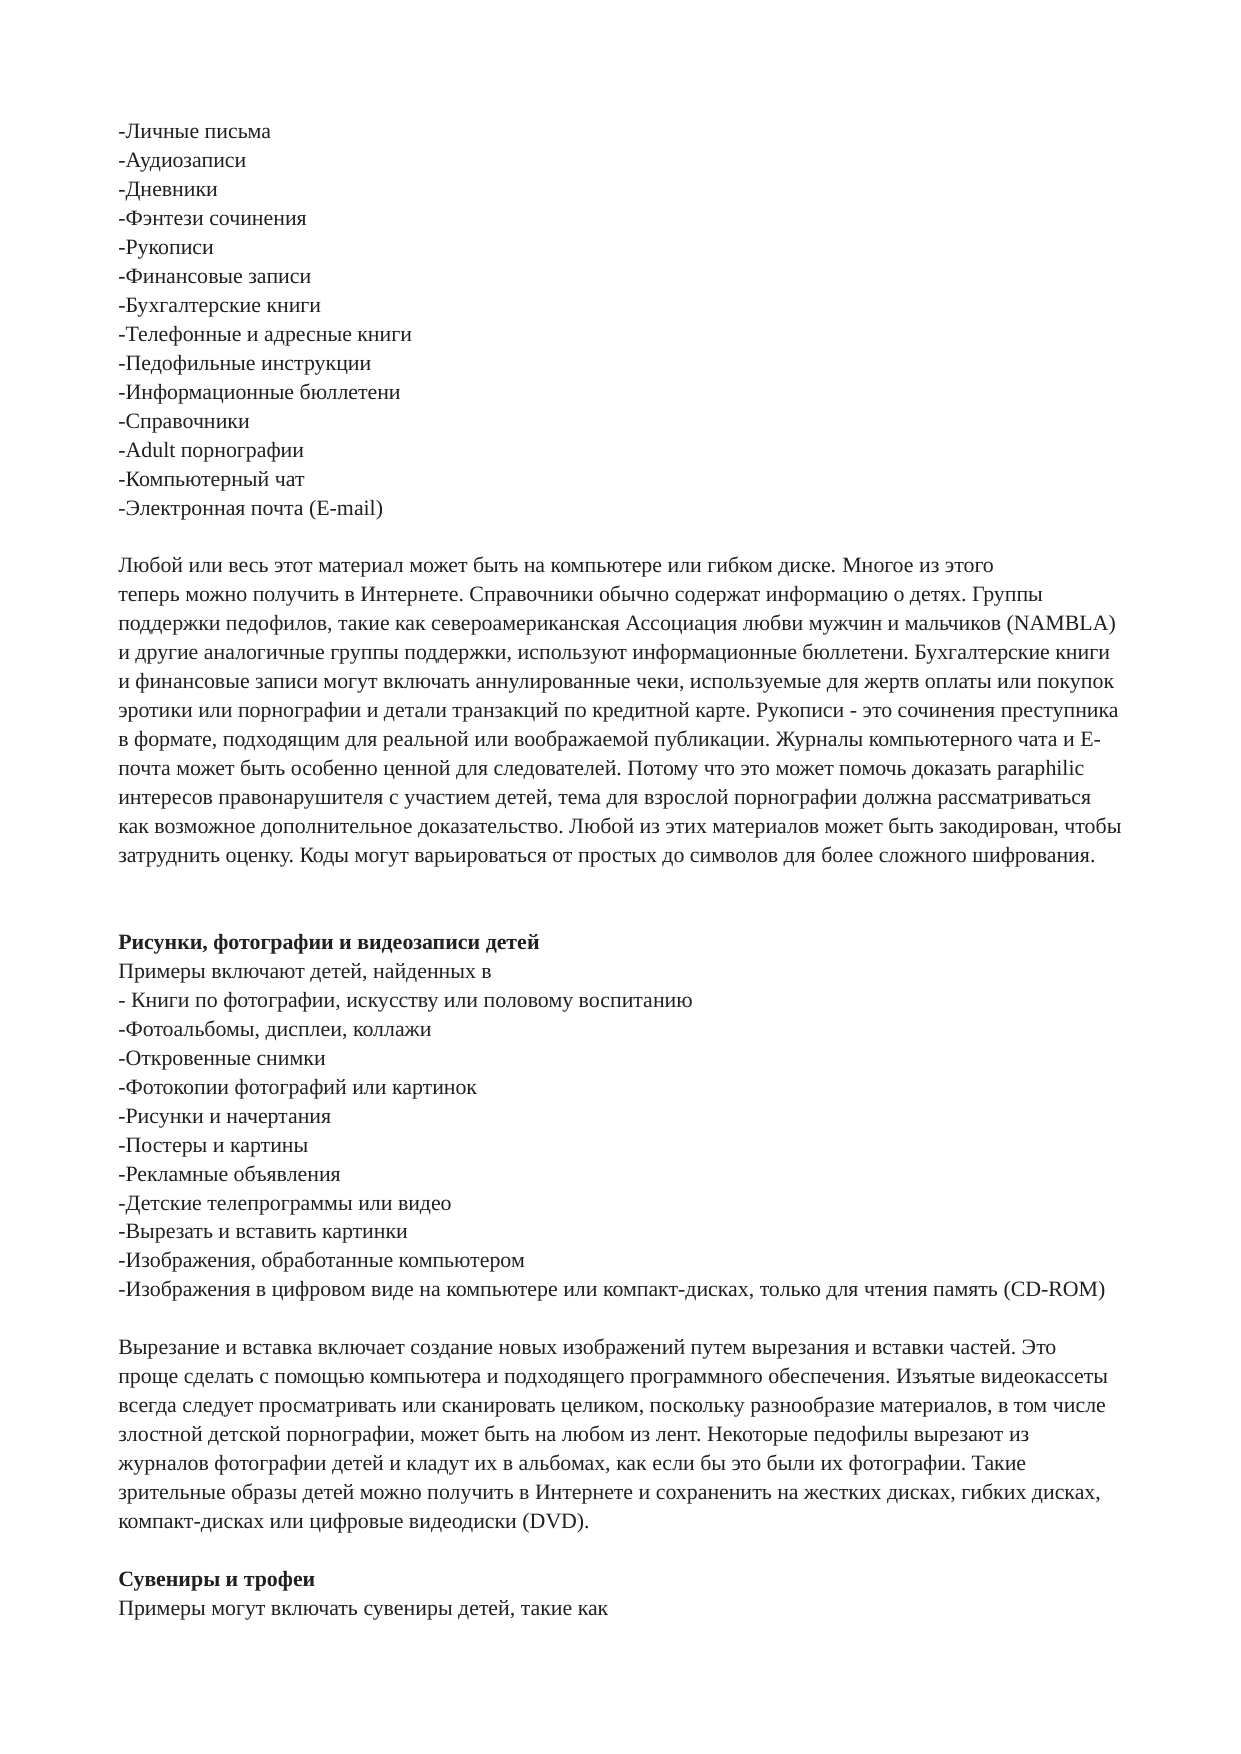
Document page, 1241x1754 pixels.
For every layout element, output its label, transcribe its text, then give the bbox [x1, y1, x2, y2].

text -Откровенные снимки [118, 1045, 1122, 1070]
text почта может быть особенно ценной для следователей. Потому что это может помочь доказать paraphilic интересов правонарушителя с участием детей, тема для взрослой порнографии должна рассматриваться как возможное дополнительное доказательство. Любой из этих материалов может быть закодирован, чтобы затруднить оценку. Коды могут варьироваться от простых до символов для более сложного шифрования. [118, 755, 1122, 867]
text - Книги по фотографии, искусству или половому воспитанию [118, 987, 1122, 1012]
text -Вырезать и вставить картинки [118, 1218, 1122, 1244]
text -Изображения, обработанные компьютером [118, 1247, 1122, 1273]
text -Компьютерный чат [118, 466, 1122, 491]
text -Фотокопии фотографий или картинок [118, 1074, 1122, 1099]
text -Телефонные и адресные книги [118, 321, 1122, 346]
text Любой или весь этот материал может быть на компьютере или гибком диске. Многое из этого [118, 552, 1122, 578]
text -Фэнтези сочинения [118, 205, 1122, 230]
text -Бухгалтерские книги [118, 292, 1122, 317]
text -Фотоальбомы, дисплеи, коллажи [118, 1016, 1122, 1041]
text -Педофильные инструкции [118, 350, 1122, 375]
text теперь можно получить в Интернете. Справочники обычно содержат информацию о детях. Группы поддержки педофилов, такие как североамериканская Ассоциация любви мужчин и мальчиков (NAMBLA) и другие аналогичные группы поддержки, используют информационные бюллетени. Бухгалтерские книги и финансовые записи могут включать аннулированные чеки, используемые для жертв оплаты или покупок эротики или порнографии и детали транзакций по кредитной карте. Рукописи - это сочинения преступника в формате, подходящим для реальной или воображаемой публикации. Журналы компьютерного чата и E- [118, 581, 1122, 751]
text Рисунки, фотографии и видеозаписи детей [118, 929, 1122, 954]
text -Справочники [118, 408, 1122, 433]
text -Дневники [118, 176, 1122, 201]
text -Детские телепрограммы или видео [118, 1189, 1122, 1215]
text -Электронная почта (E-mail) [118, 494, 1122, 520]
text -Постеры и картины [118, 1132, 1122, 1157]
text Примеры могут включать сувениры детей, такие как [118, 1595, 1122, 1620]
text -Финансовые записи [118, 263, 1122, 288]
text -Личные письма [118, 118, 1122, 143]
text -Adult порнографии [118, 437, 1122, 462]
text Вырезание и вставка включает создание новых изображений путем вырезания и вставки частей. Это проще сделать с помощью компьютера и подходящего программного обеспечения. Изъятые видеокассеты всегда следует просматривать или сканировать целиком, поскольку разнообразие материалов, в том числе злостной детской порнографии, может быть на любом из лент. Некоторые педофилы вырезают из журналов фотографии детей и кладут их в альбомах, как если бы это были их фотографии. Такие зрительные образы детей можно получить в Интернете и сохраненить на жестких дисках, гибких дисках, компакт-дисках или цифровые видеодиски (DVD). [118, 1334, 1122, 1533]
text -Рекламные объявления [118, 1161, 1122, 1186]
text -Изображения в цифровом виде на компьютере или компакт-дисках, только для чтения память (CD-ROM) [118, 1276, 1122, 1302]
text Примеры включают детей, найденных в [118, 958, 1122, 983]
text Сувениры и трофеи [118, 1566, 1122, 1591]
text -Рукописи [118, 234, 1122, 259]
text -Аудиозаписи [118, 147, 1122, 172]
text -Информационные бюллетени [118, 379, 1122, 404]
text -Рисунки и начертания [118, 1103, 1122, 1128]
